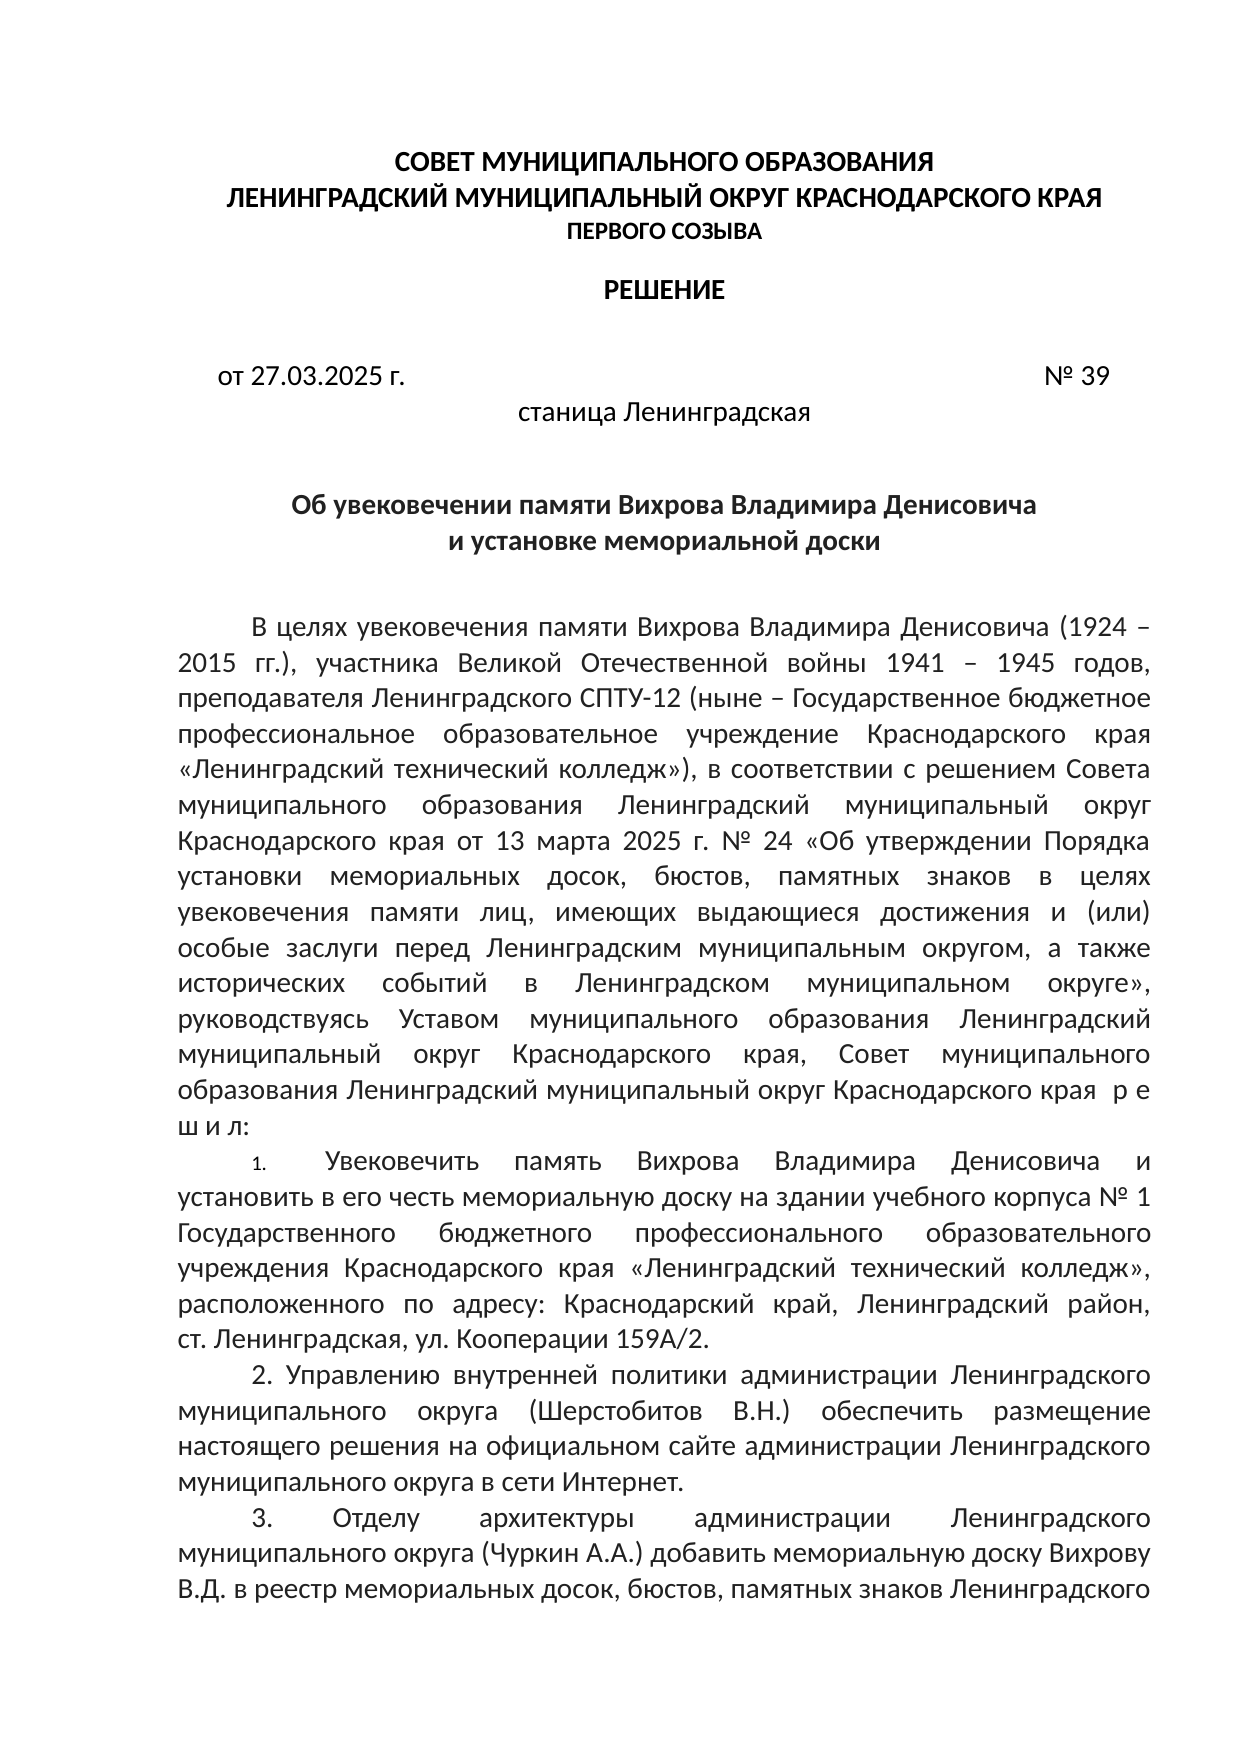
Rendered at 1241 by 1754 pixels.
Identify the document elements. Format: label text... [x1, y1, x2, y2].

text РЕШЕНИЕ [177, 271, 1152, 306]
text Об увековечении памяти Вихрова Владимира Денисовича [177, 486, 1152, 522]
text ПЕРВОГО СОЗЫВА [177, 215, 1152, 245]
text 3. Отделу архитектуры администрации Ленинградского муниципального округа (Чуркин А.А.) добавить мемориальную доску Вихрову В.Д. в реестр мемориальных досок, бюстов, памятных знаков Ленинградского [177, 1499, 1152, 1606]
text и установке мемориальной доски [177, 522, 1152, 557]
text В целях увековечения памяти Вихрова Владимира Денисовича (1924 – 2015 гг.), участника Великой Отечественной войны 1941 – 1945 годов, преподавателя Ленинградского СПТУ-12 (ныне – Государственное бюджетное профессиональное образовательное учреждение Краснодарского края «Ленинградский технический колледж»), в соответствии с решением Совета муниципального образования Ленинградский муниципальный округ Краснодарского края от 13 марта 2025 г. № 24 «Об утверждении Порядка установки мемориальных досок, бюстов, памятных знаков в целях увековечения памяти лиц, имеющих выдающиеся достижения и (или) особые заслуги перед Ленинградским муниципальным округом, а также исторических событий в Ленинградском муниципальном округе», руководствуясь Уставом муниципального образования Ленинградский муниципальный округ Краснодарского края, Совет муниципального образования Ленинградский муниципальный округ Краснодарского края р е ш и л: [177, 608, 1152, 1142]
text СОВЕТ МУНИЦИПАЛЬНОГО ОБРАЗОВАНИЯ [177, 143, 1152, 179]
text от 27.03.2025 г. № 39 [177, 357, 1152, 393]
list Увековечить память Вихрова Владимира Денисовича и установить в его честь мемориальную доску на здании учебного корпуса № 1 Государственного бюджетного профессионального образовательного учреждения Краснодарского края «Ленинградский технический колледж», расположенного по адресу: Краснодарский край, Ленинградский район, ст. Ленинградская, ул. Кооперации 159А/2. [177, 1142, 1152, 1356]
text 2. Управлению внутренней политики администрации Ленинградского муниципального округа (Шерстобитов В.Н.) обеспечить размещение настоящего решения на официальном сайте администрации Ленинградского муниципального округа в сети Интернет. [177, 1356, 1152, 1499]
text станица Ленинградская [177, 393, 1152, 428]
text ЛЕНИНГРАДСКИЙ МУНИЦИПАЛЬНЫЙ ОКРУГ КРАСНОДАРСКОГО КРАЯ [177, 179, 1152, 215]
